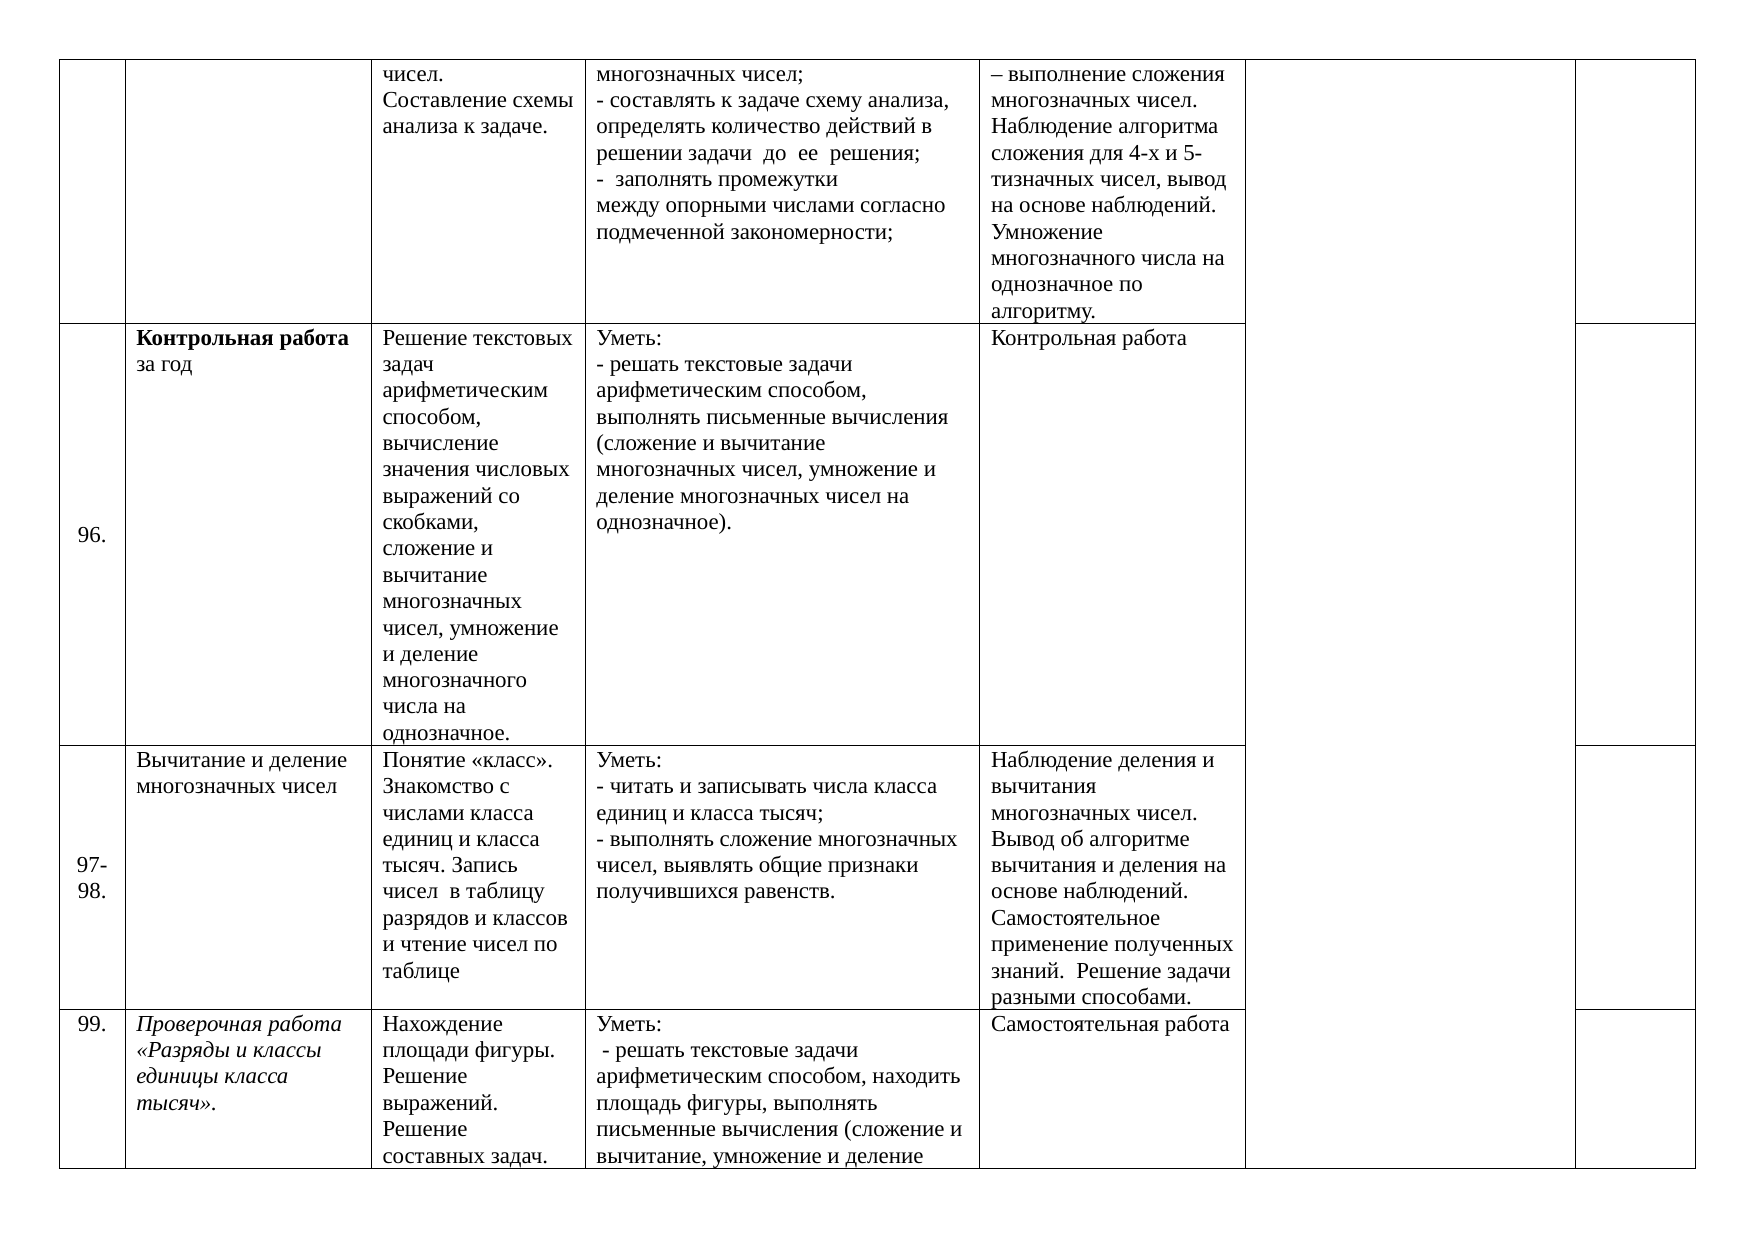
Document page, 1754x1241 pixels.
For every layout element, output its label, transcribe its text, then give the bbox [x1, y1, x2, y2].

table_cell 99. [60, 1010, 125, 1168]
table_cell Нахождение площади фигуры. Решение выражений. Решение составных задач. [372, 1010, 585, 1168]
table_cell [60, 60, 125, 323]
table_cell Контрольная работа [980, 324, 1245, 745]
table_cell 96. [60, 324, 125, 745]
table_cell [126, 60, 371, 323]
table_cell Уметь: - решать текстовые задачи арифметическим способом, выполнять письменные вычисления (сложение и вычитание многозначных чисел, умножение и деление многозначных чисел на однозначное). [586, 324, 979, 745]
table_cell Наблюдение деления и вычитания многозначных чисел. Вывод об алгоритме вычитания и деления на основе наблюдений. Самостоятельное применение полученных знаний. Решение задачи разными способами. [980, 746, 1245, 1009]
table_cell [1246, 60, 1575, 1168]
table_cell Проверочная работа «Разряды и классы единицы класса тысяч». [126, 1010, 371, 1168]
table_cell Контрольная работа за год [126, 324, 371, 745]
table_cell Вычитание и деление многозначных чисел [126, 746, 371, 1009]
table_cell Уметь: - читать и записывать числа класса единиц и класса тысяч; - выполнять сложение многозначных чисел, выявлять общие признаки получившихся равенств. [586, 746, 979, 1009]
table_cell [1576, 60, 1695, 323]
table_cell Уметь: - решать текстовые задачи арифметическим способом, находить площадь фигуры, выполнять письменные вычисления (сложение и вычитание, умножение и деление [586, 1010, 979, 1168]
table_cell – выполнение сложения многозначных чисел. Наблюдение алгоритма сложения для 4-х и 5-тизначных чисел, вывод на основе наблюдений. Умножение многозначного числа на однозначное по алгоритму. [980, 60, 1245, 323]
table_cell [1576, 324, 1695, 745]
table_cell Решение текстовых задач арифметическим способом, вычисление значения числовых выражений со скобками, сложение и вычитание многозначных чисел, умножение и деление многозначного числа на однозначное. [372, 324, 585, 745]
table_cell [1576, 1010, 1695, 1168]
table_cell [1576, 746, 1695, 1009]
table_cell чисел. Составление схемы анализа к задаче. [372, 60, 585, 323]
table_cell Самостоятельная работа [980, 1010, 1245, 1168]
table_cell многозначных чисел; - составлять к задаче схему анализа, определять количество действий в решении задачи до ее решения; - заполнять промежутки между опорными числами согласно подмеченной закономерности; [586, 60, 979, 323]
table_cell 97-98. [60, 746, 125, 1009]
table_cell Понятие «класс». Знакомство с числами класса единиц и класса тысяч. Запись чисел в таблицу разрядов и классов и чтение чисел по таблице [372, 746, 585, 1009]
